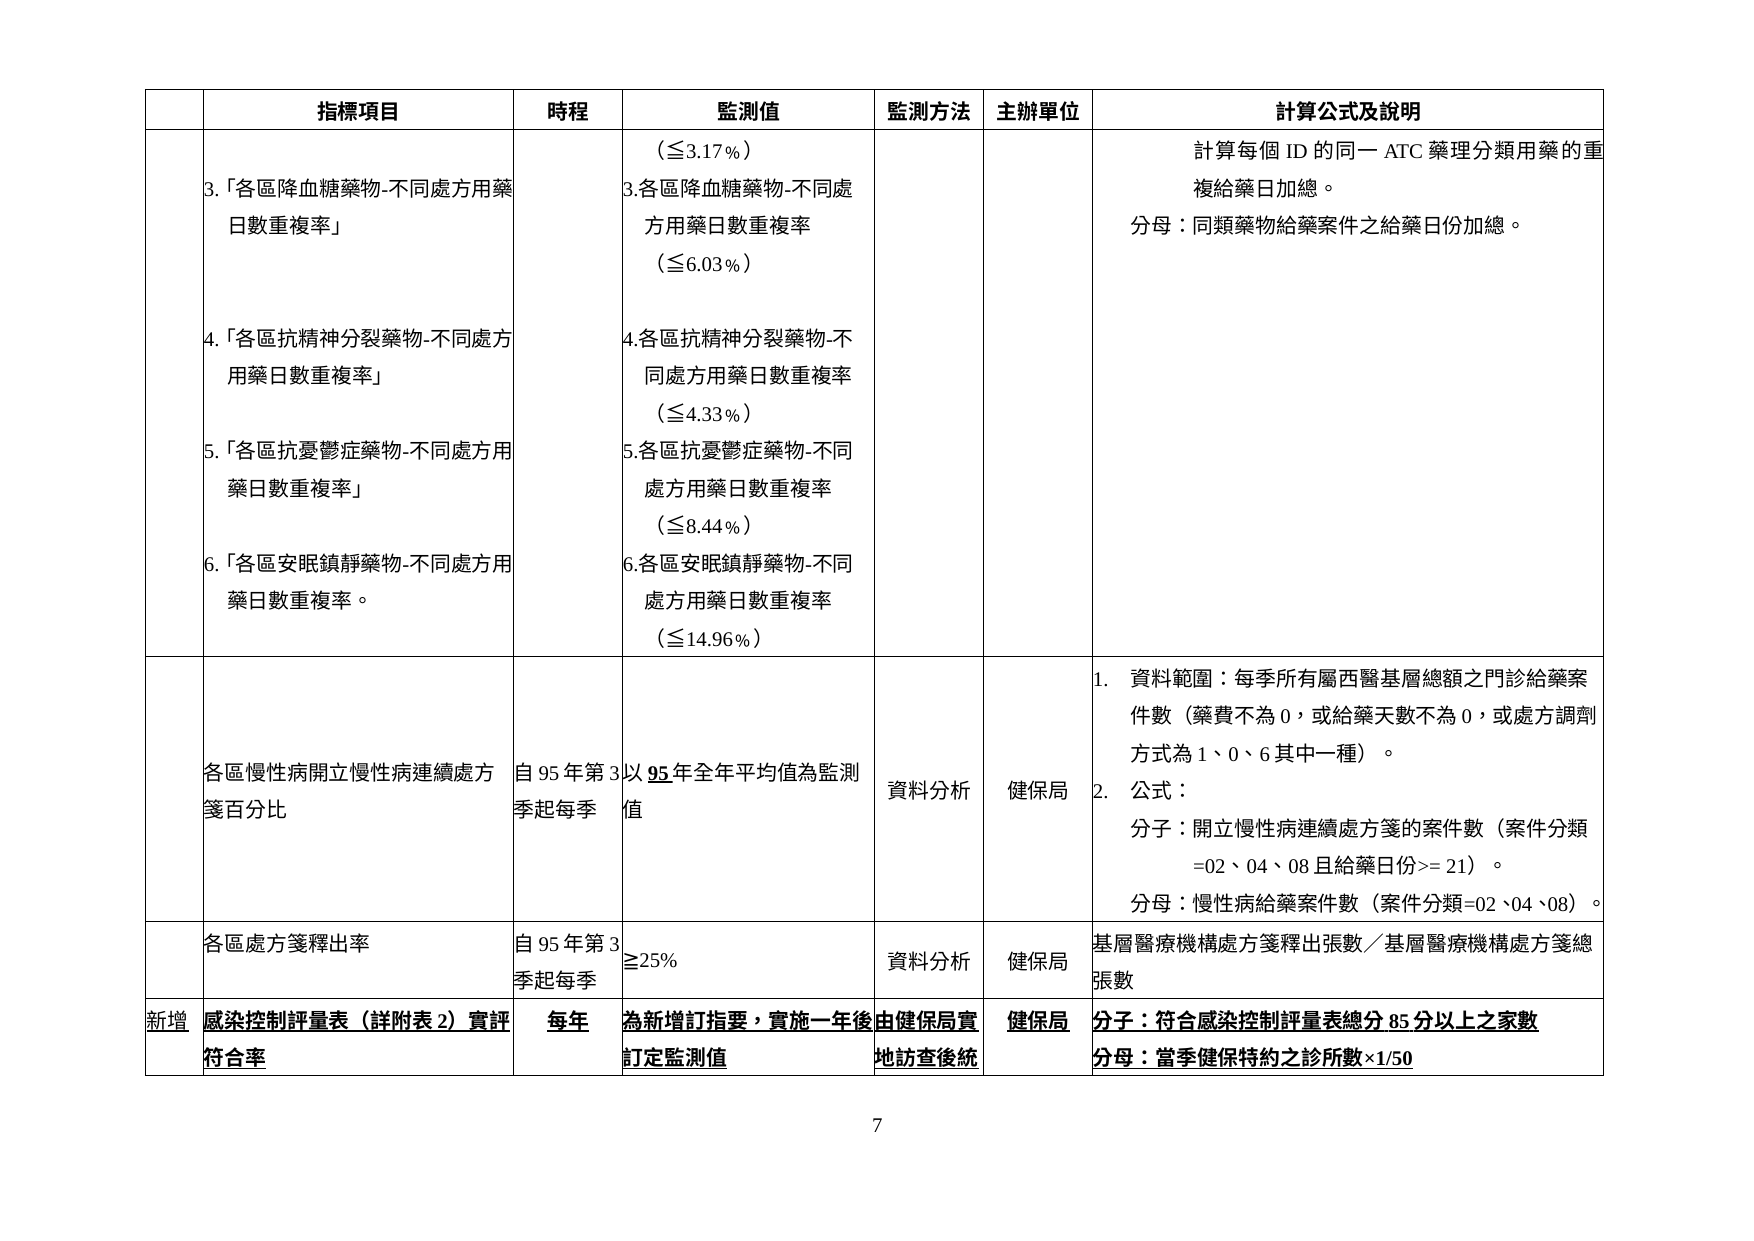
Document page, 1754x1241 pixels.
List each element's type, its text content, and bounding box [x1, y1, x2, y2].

table_header [146, 90, 203, 129]
table_cell 資料範圍：每季所有屬西醫基層總額之門診給藥案件數（藥費不為0，或給藥天數不為0，或處方調劑方式為1、0、6其中一種）。 公式： 分子：開立慢性病連續處方箋的案件數（案件分類=02、04、08且給藥日份>= 21）。 分母：慢性病給藥案件數（案件分類=02、04、08）。 [1093, 657, 1603, 921]
table_cell 3.「各區降血糖藥物-不同處方用藥日數重複率」 4.「各區抗精神分裂藥物-不同處方用藥日數重複率」 5.「各區抗憂鬱症藥物-不同處方用藥日數重複率」 6.「各區安眠鎮靜藥物-不同處方用藥日數重複率。 [204, 130, 513, 656]
table_cell [146, 130, 203, 656]
table_cell 為新增訂指要，實施一年後訂定監測值 [623, 999, 874, 1075]
table_header 監測方法 [875, 90, 983, 129]
table_header 時程 [514, 90, 622, 129]
table_cell [146, 657, 203, 921]
table_cell 自95年第3季起每季 [514, 657, 622, 921]
table_cell [984, 130, 1092, 656]
table_header 指標項目 [204, 90, 513, 129]
table_cell 健保局 [984, 922, 1092, 998]
table_cell 基層醫療機構處方箋釋出張數／基層醫療機構處方箋總張數 [1093, 922, 1603, 998]
table_header 計算公式及說明 [1093, 90, 1603, 129]
table_cell [146, 922, 203, 998]
table_cell 各區處方箋釋出率 [204, 922, 513, 998]
table_cell 各區慢性病開立慢性病連續處方箋百分比 [204, 657, 513, 921]
table_cell 資料分析 [875, 657, 983, 921]
table_cell 健保局 [984, 999, 1092, 1075]
table_cell 由健保局實地訪查後統 [875, 999, 983, 1075]
table_cell 計算每個ID的同一ATC藥理分類用藥的重複給藥日加總。 分母：同類藥物給藥案件之給藥日份加總。 [1093, 130, 1603, 656]
table_cell 新增 [146, 999, 203, 1075]
table_cell 感染控制評量表（詳附表2）實評符合率 [204, 999, 513, 1075]
table_cell ≧25% [623, 922, 874, 998]
table_cell 以95年全年平均值為監測值 [623, 657, 874, 921]
table_cell 健保局 [984, 657, 1092, 921]
table_cell 資料分析 [875, 922, 983, 998]
table_cell 每年 [514, 999, 622, 1075]
table_cell （≦3.17﹪） 3.各區降血糖藥物-不同處方用藥日數重複率（≦6.03﹪） 4.各區抗精神分裂藥物-不同處方用藥日數重複率（≦4.33﹪） 5.各區抗憂鬱症藥物-不同處方用藥日數重複率（≦8.44﹪） 6.各區安眠鎮靜藥物-不同處方用藥日數重複率（≦14.96﹪） [623, 130, 874, 656]
table_cell [514, 130, 622, 656]
table_cell [875, 130, 983, 656]
table_header 主辦單位 [984, 90, 1092, 129]
table_cell 分子：符合感染控制評量表總分85分以上之家數 分母：當季健保特約之診所數×1/50 [1093, 999, 1603, 1075]
table_header 監測值 [623, 90, 874, 129]
table_cell 自95年第3季起每季 [514, 922, 622, 998]
